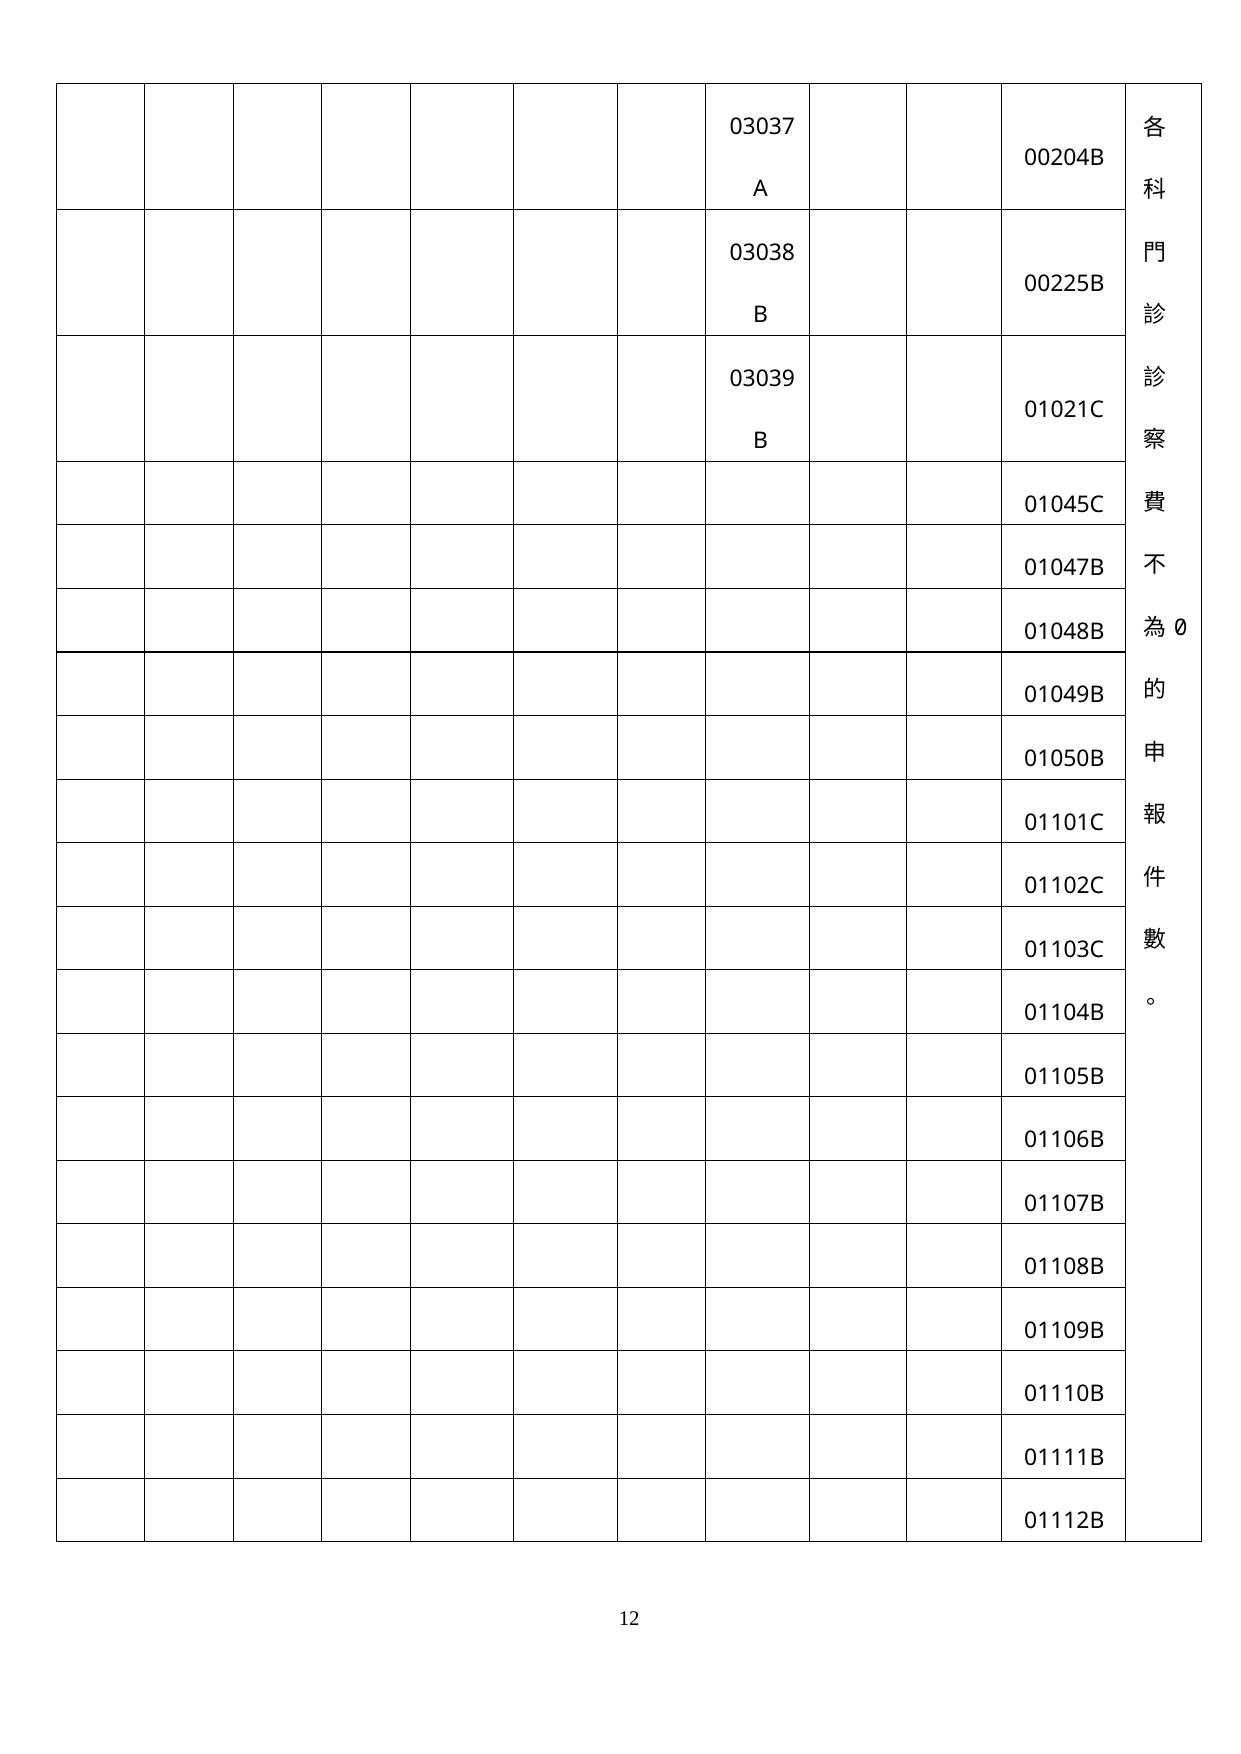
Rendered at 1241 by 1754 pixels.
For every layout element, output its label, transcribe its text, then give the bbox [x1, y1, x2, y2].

table_cell [706, 653, 809, 715]
table_cell [810, 462, 906, 524]
table_cell [234, 84, 321, 209]
table_cell 03039B [706, 336, 809, 461]
table_cell [145, 1224, 233, 1287]
table_cell [234, 1161, 321, 1223]
table_cell [411, 336, 513, 461]
table_cell [514, 336, 617, 461]
table_cell [411, 1224, 513, 1287]
table_cell [145, 1161, 233, 1223]
table_cell [322, 589, 410, 651]
table_cell [810, 716, 906, 778]
table_cell 01103C [1002, 907, 1125, 969]
table_cell [907, 336, 1001, 461]
table_cell [234, 716, 321, 778]
table_cell 01111B [1002, 1415, 1125, 1477]
table_cell [234, 589, 321, 651]
table_cell [514, 970, 617, 1033]
table_cell [322, 1479, 410, 1541]
table_cell [322, 653, 410, 715]
table_cell 01104B [1002, 970, 1125, 1033]
table_cell [810, 780, 906, 842]
table_cell 01105B [1002, 1034, 1125, 1096]
table_cell [618, 1415, 705, 1477]
table_cell [57, 1097, 144, 1160]
table_cell [618, 589, 705, 651]
table_cell [145, 462, 233, 524]
table_cell [145, 525, 233, 588]
table_cell [57, 1034, 144, 1096]
table_cell [145, 84, 233, 209]
table_cell [145, 1479, 233, 1541]
table_cell [411, 589, 513, 651]
table_cell [706, 1351, 809, 1414]
table_cell [411, 1034, 513, 1096]
table_cell [810, 1351, 906, 1414]
table_cell [57, 1224, 144, 1287]
table_cell [907, 589, 1001, 651]
table_cell [907, 653, 1001, 715]
table_cell [618, 653, 705, 715]
table_cell [411, 1415, 513, 1477]
table_cell [145, 780, 233, 842]
table_cell [514, 1161, 617, 1223]
table_cell 03037A [706, 84, 809, 209]
table_cell [57, 1479, 144, 1541]
table_cell [57, 970, 144, 1033]
table_cell [145, 843, 233, 906]
table_cell [618, 970, 705, 1033]
table_cell [618, 716, 705, 778]
table_cell 01050B [1002, 716, 1125, 778]
table_cell [706, 525, 809, 588]
table_cell [145, 907, 233, 969]
table_cell [145, 716, 233, 778]
table_cell [618, 907, 705, 969]
table_cell [145, 1097, 233, 1160]
table_cell [514, 843, 617, 906]
table_cell 01045C [1002, 462, 1125, 524]
table_cell [57, 336, 144, 461]
table_cell [234, 1034, 321, 1096]
table_cell [234, 907, 321, 969]
table_cell [411, 1351, 513, 1414]
table_cell [322, 1161, 410, 1223]
table_cell [57, 1161, 144, 1223]
table_cell [411, 210, 513, 335]
table_cell [514, 1034, 617, 1096]
table_cell [618, 84, 705, 209]
table_cell [234, 525, 321, 588]
table_cell [145, 210, 233, 335]
table_cell [234, 336, 321, 461]
table_cell [57, 84, 144, 209]
table_cell [234, 653, 321, 715]
table_cell [234, 970, 321, 1033]
table_cell [514, 1415, 617, 1477]
table_cell 01021C [1002, 336, 1125, 461]
table_cell [907, 210, 1001, 335]
table_cell [810, 1415, 906, 1477]
table_cell 01048B [1002, 589, 1125, 651]
table_cell [618, 780, 705, 842]
table_cell [322, 1224, 410, 1287]
table_cell [514, 1224, 617, 1287]
table_cell [57, 907, 144, 969]
table_cell 01106B [1002, 1097, 1125, 1160]
table_cell [810, 589, 906, 651]
table_cell [810, 1479, 906, 1541]
table_cell [706, 1479, 809, 1541]
table_cell [907, 970, 1001, 1033]
table_cell 01047B [1002, 525, 1125, 588]
table_cell [514, 210, 617, 335]
table_cell 各科門診診察費不為0的申報件數。 [1126, 84, 1201, 1541]
table_cell 01102C [1002, 843, 1125, 906]
table_cell [907, 780, 1001, 842]
table_cell [322, 1415, 410, 1477]
table_cell [514, 1288, 617, 1350]
table_cell [907, 1351, 1001, 1414]
table_cell [907, 1479, 1001, 1541]
table_cell [618, 525, 705, 588]
table_cell [907, 1097, 1001, 1160]
table_cell [706, 1097, 809, 1160]
table_cell [145, 336, 233, 461]
table_cell [514, 84, 617, 209]
table_cell [322, 716, 410, 778]
table_cell [618, 1097, 705, 1160]
table_cell [57, 1351, 144, 1414]
table_cell [810, 653, 906, 715]
table_cell [618, 843, 705, 906]
table_cell [411, 1479, 513, 1541]
table_cell [514, 907, 617, 969]
table_cell [411, 716, 513, 778]
table_cell [57, 1288, 144, 1350]
table_cell [322, 462, 410, 524]
table_cell [706, 1415, 809, 1477]
table_cell [411, 843, 513, 906]
table_cell [234, 843, 321, 906]
table_cell [618, 1479, 705, 1541]
table_cell [706, 780, 809, 842]
table_cell [57, 716, 144, 778]
table_cell [618, 1288, 705, 1350]
table_cell [907, 1161, 1001, 1223]
table_cell [145, 1034, 233, 1096]
table_cell [514, 1097, 617, 1160]
table_cell [411, 462, 513, 524]
table_cell [57, 525, 144, 588]
table_cell [907, 462, 1001, 524]
table_cell [810, 1161, 906, 1223]
table_cell [322, 1351, 410, 1414]
table_cell 01049B [1002, 653, 1125, 715]
table_cell [514, 1479, 617, 1541]
table_cell [322, 1034, 410, 1096]
table_cell [234, 1415, 321, 1477]
table_cell [706, 970, 809, 1033]
table_cell [411, 84, 513, 209]
table_cell [810, 970, 906, 1033]
table_cell [145, 970, 233, 1033]
table_cell [145, 589, 233, 651]
table_cell [322, 907, 410, 969]
table_cell [907, 907, 1001, 969]
table_cell 01107B [1002, 1161, 1125, 1223]
table_cell [322, 525, 410, 588]
table_cell [411, 525, 513, 588]
table_cell [514, 780, 617, 842]
table_cell [322, 84, 410, 209]
table_cell [810, 84, 906, 209]
table_cell [322, 843, 410, 906]
table_cell [411, 1097, 513, 1160]
table_cell [810, 843, 906, 906]
table_cell [411, 780, 513, 842]
table_cell [411, 653, 513, 715]
table_cell [706, 907, 809, 969]
table_cell [618, 336, 705, 461]
table_cell [514, 462, 617, 524]
table_cell [810, 1224, 906, 1287]
table_cell [618, 210, 705, 335]
table_cell [411, 1288, 513, 1350]
table_cell [145, 1288, 233, 1350]
table_cell [706, 1161, 809, 1223]
table_cell [706, 1034, 809, 1096]
table_cell [706, 716, 809, 778]
table_cell [322, 970, 410, 1033]
table_cell [618, 462, 705, 524]
table_cell [322, 780, 410, 842]
table_cell [907, 716, 1001, 778]
table_cell [810, 1034, 906, 1096]
table_cell [810, 1097, 906, 1160]
table_cell [57, 462, 144, 524]
table_cell 03038B [706, 210, 809, 335]
table_cell [145, 1415, 233, 1477]
table_cell 00204B [1002, 84, 1125, 209]
table_cell 01101C [1002, 780, 1125, 842]
table_cell [907, 84, 1001, 209]
table_cell [706, 589, 809, 651]
table_cell [514, 653, 617, 715]
table_cell [810, 210, 906, 335]
table_cell [57, 1415, 144, 1477]
table_cell [706, 843, 809, 906]
table_cell 01108B [1002, 1224, 1125, 1287]
table_cell [411, 970, 513, 1033]
table_cell [411, 1161, 513, 1223]
table_cell [810, 336, 906, 461]
table_cell [57, 589, 144, 651]
table_cell [706, 1224, 809, 1287]
table_cell [57, 210, 144, 335]
table_cell 01109B [1002, 1288, 1125, 1350]
table_cell [514, 589, 617, 651]
table_cell [706, 462, 809, 524]
table_cell [907, 843, 1001, 906]
table_cell [907, 1224, 1001, 1287]
table_cell [234, 1097, 321, 1160]
table_cell [907, 1034, 1001, 1096]
table_cell [57, 653, 144, 715]
table_cell [234, 210, 321, 335]
table_cell [706, 1288, 809, 1350]
table_cell [57, 780, 144, 842]
table_cell [907, 525, 1001, 588]
table_cell [514, 525, 617, 588]
table_cell [322, 1097, 410, 1160]
table_cell [322, 1288, 410, 1350]
table_cell [618, 1224, 705, 1287]
table_cell [810, 907, 906, 969]
table_cell [234, 462, 321, 524]
table_cell [907, 1288, 1001, 1350]
table_cell [618, 1161, 705, 1223]
table_cell [234, 1288, 321, 1350]
table_cell [145, 653, 233, 715]
table_cell [907, 1415, 1001, 1477]
table_cell [618, 1351, 705, 1414]
table_cell [57, 843, 144, 906]
table_cell [514, 1351, 617, 1414]
table_cell 00225B [1002, 210, 1125, 335]
table_cell [322, 210, 410, 335]
table_cell [411, 907, 513, 969]
table_cell [618, 1034, 705, 1096]
table_cell [810, 525, 906, 588]
table_cell 01110B [1002, 1351, 1125, 1414]
table_cell [234, 1479, 321, 1541]
table_cell [322, 336, 410, 461]
table_cell [810, 1288, 906, 1350]
table_cell 01112B [1002, 1479, 1125, 1541]
table_cell [234, 1224, 321, 1287]
table_cell [234, 1351, 321, 1414]
table_cell [514, 716, 617, 778]
table_cell [234, 780, 321, 842]
table_cell [145, 1351, 233, 1414]
